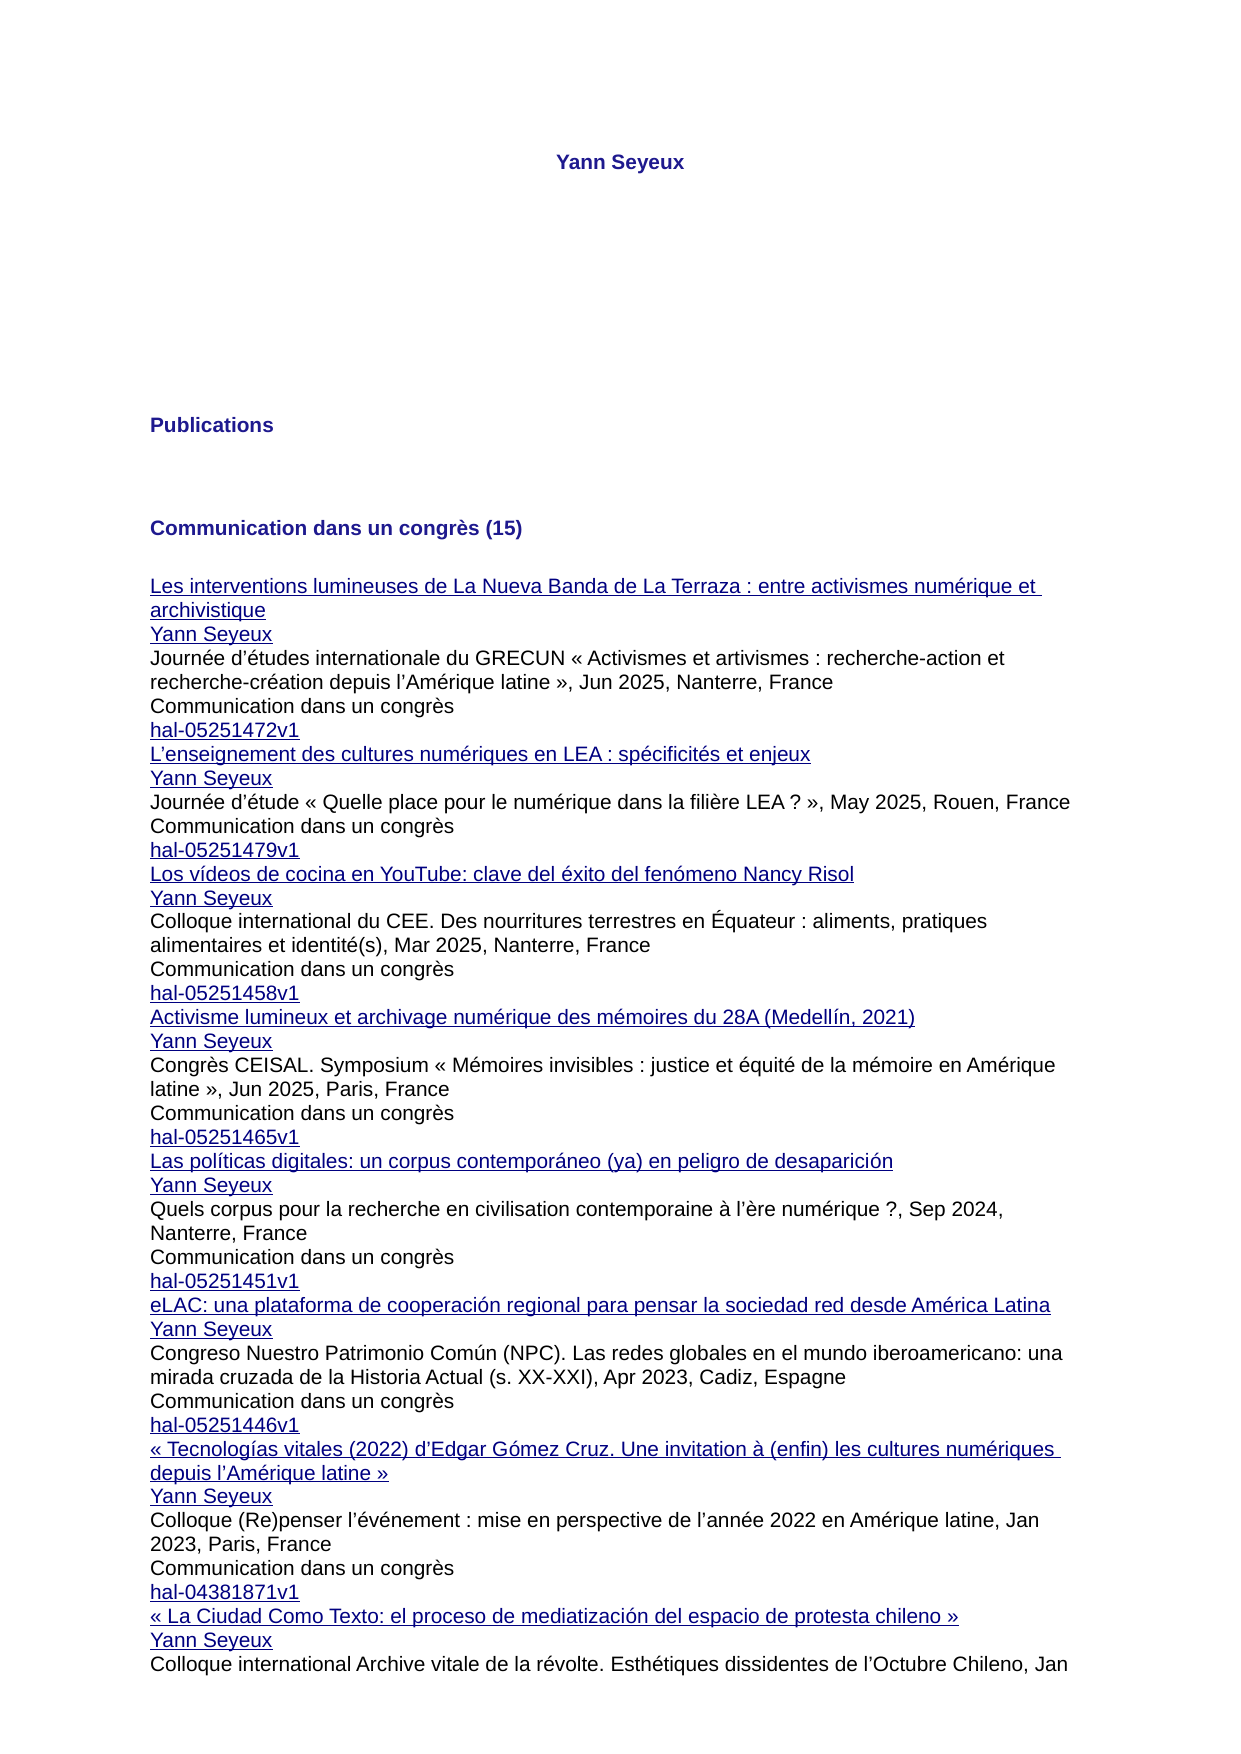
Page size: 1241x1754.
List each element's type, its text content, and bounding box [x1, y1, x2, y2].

table_cell « La Ciudad Como Texto: el proceso de mediatización del espacio de protesta chileno » Yann Seyeux Colloque international Archive vitale de la révolte. Esthétiques dissidentes de l’Octubre Chileno, Jan [150, 1604, 1090, 1676]
subtitle Yann Seyeux [150, 150, 1090, 174]
table_cell « Tecnologías vitales (2022) d’Edgar Gómez Cruz. Une invitation à (enfin) les cultures numériques depuis l’Amérique latine » Yann Seyeux Colloque (Re)penser l’événement : mise en perspective de l’année 2022 en Amérique latine, Jan 2023, Paris, France Communication dans un congrès hal-04381871v1 [150, 1436, 1090, 1604]
table_cell L’enseignement des cultures numériques en LEA : spécificités et enjeux Yann Seyeux Journée d’étude « Quelle place pour le numérique dans la filière LEA ? », May 2025, Rouen, France Communication dans un congrès hal-05251479v1 [150, 742, 1090, 861]
table_cell eLAC: una plataforma de cooperación regional para pensar la sociedad red desde América Latina Yann Seyeux Congreso Nuestro Patrimonio Común (NPC). Las redes globales en el mundo iberoamericano: una mirada cruzada de la Historia Actual (s. XX-XXI), Apr 2023, Cadiz, Espagne Communication dans un congrès hal-05251446v1 [150, 1293, 1090, 1436]
table_cell Las políticas digitales: un corpus contemporáneo (ya) en peligro de desaparición Yann Seyeux Quels corpus pour la recherche en civilisation contemporaine à l’ère numérique ?, Sep 2024, Nanterre, France Communication dans un congrès hal-05251451v1 [150, 1149, 1090, 1293]
table_cell Los vídeos de cocina en YouTube: clave del éxito del fenómeno Nancy Risol Yann Seyeux Colloque international du CEE. Des nourritures terrestres en Équateur : aliments, pratiques alimentaires et identité(s), Mar 2025, Nanterre, France Communication dans un congrès hal-05251458v1 [150, 861, 1090, 1005]
subtitle Publications [150, 412, 1090, 436]
subtitle Communication dans un congrès (15) [150, 516, 1090, 539]
table_cell Activisme lumineux et archivage numérique des mémoires du 28A (Medellín, 2021) Yann Seyeux Congrès CEISAL. Symposium « Mémoires invisibles : justice et équité de la mémoire en Amérique latine », Jun 2025, Paris, France Communication dans un congrès hal-05251465v1 [150, 1005, 1090, 1149]
table_header Les interventions lumineuses de La Nueva Banda de La Terraza : entre activismes numérique et archivistique Yann Seyeux Journée d’études internationale du GRECUN « Activismes et artivismes : recherche-action et recherche-création depuis l’Amérique latine », Jun 2025, Nanterre, France Communication dans un congrès hal-05251472v1 [150, 574, 1090, 742]
